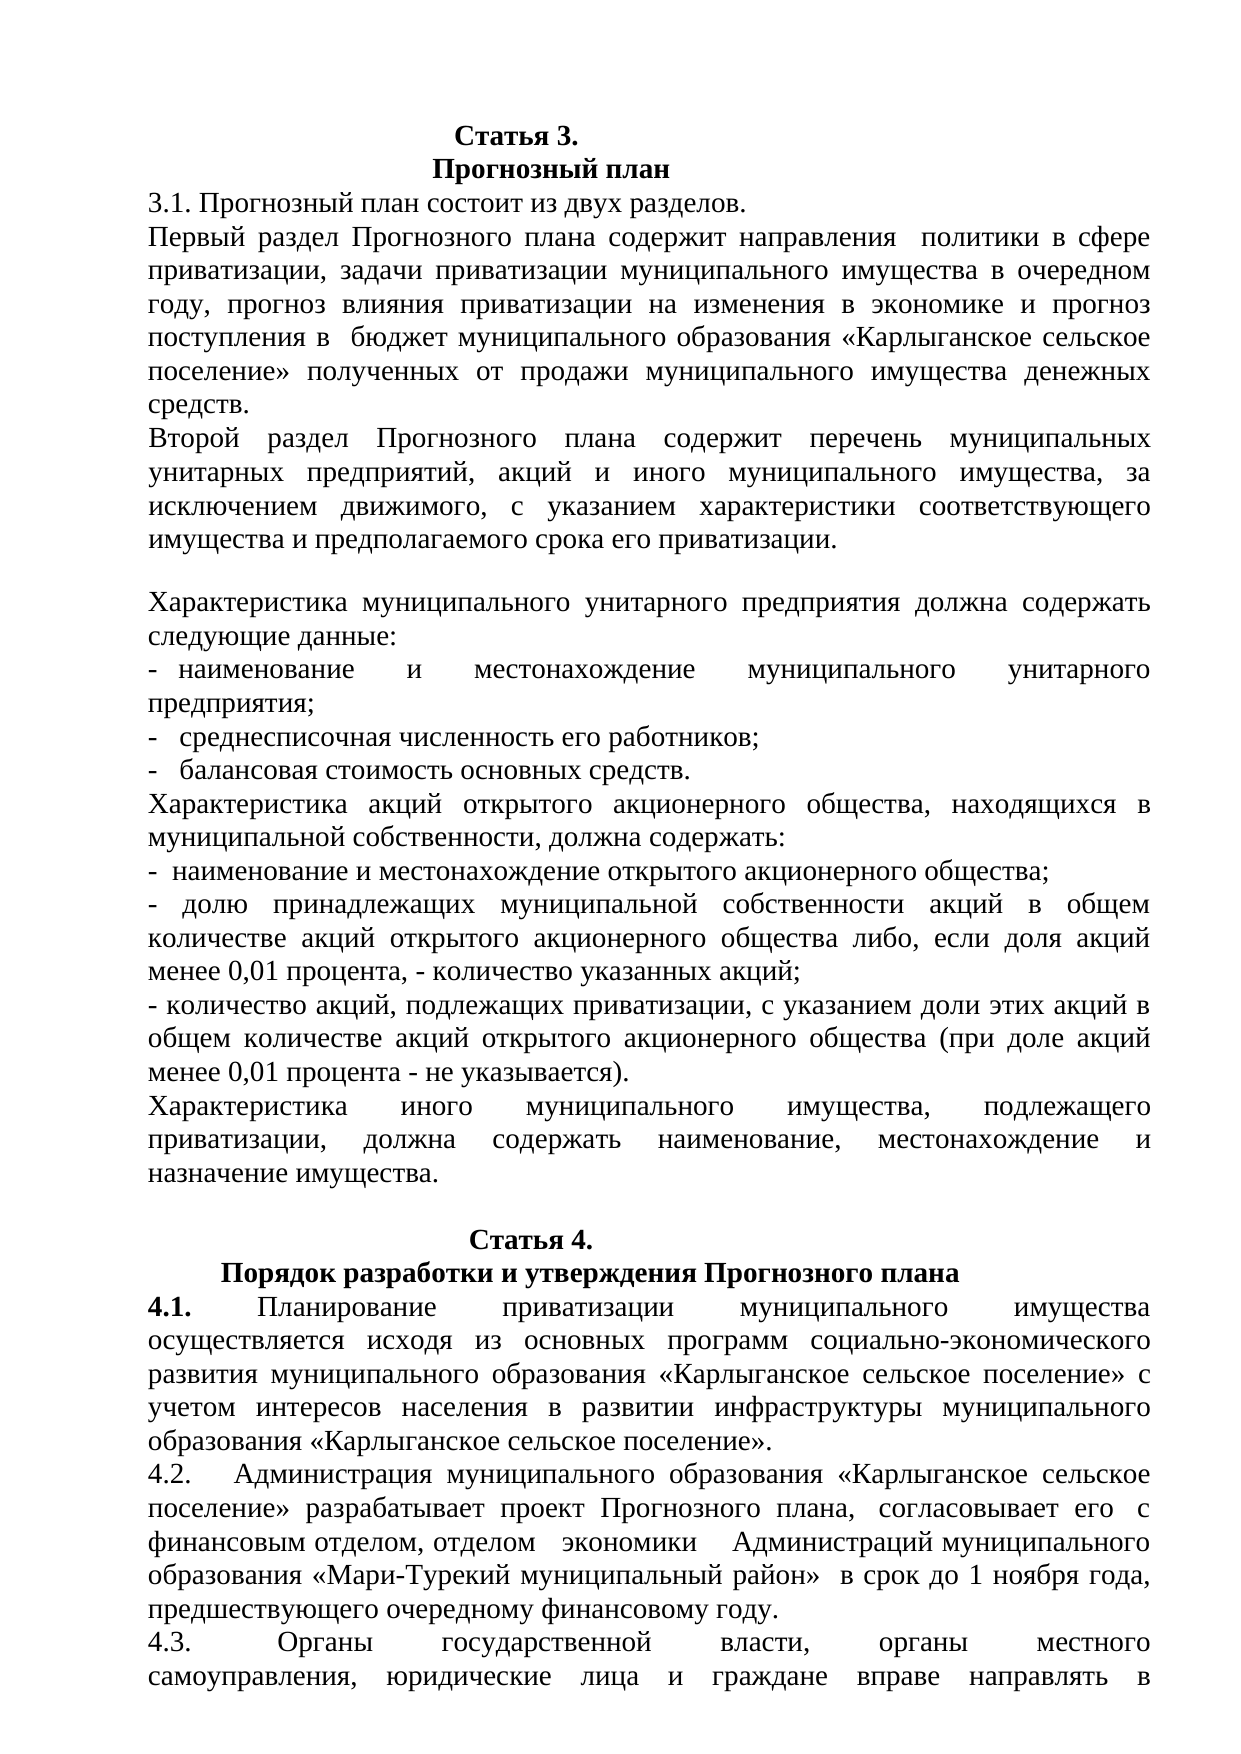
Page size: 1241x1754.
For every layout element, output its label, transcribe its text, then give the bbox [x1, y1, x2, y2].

text Прогнозный план [148, 152, 1152, 185]
text - балансовая стоимость основных средств. [148, 752, 1152, 786]
text Порядок разработки и утверждения Прогнозного плана [148, 1255, 1152, 1289]
text 4.1. Планирование приватизации муниципального имущества осуществляется исходя из основных программ социально-экономического развития муниципального образования «Карлыганское сельское поселение» с учетом интересов населения в развитии инфраструктуры муниципального образования «Карлыганское сельское поселение». [148, 1289, 1152, 1457]
text - среднесписочная численность его работников; [148, 719, 1152, 752]
text Характеристика муниципального унитарного предприятия должна содержать следующие данные: [148, 584, 1152, 652]
text Характеристика акций открытого акционерного общества, находящихся в муниципальной собственности, должна содержать: [148, 786, 1152, 853]
text 4.3. Органы государственной власти, органы местного самоуправления, юридические лица и граждане вправе направлять в [148, 1624, 1152, 1691]
text Второй раздел Прогнозного плана содержит перечень муниципальных унитарных предприятий, акций и иного муниципального имущества, за исключением движимого, с указанием характеристики соответствующего имущества и предполагаемого срока его приватизации. [148, 421, 1152, 556]
text - долю принадлежащих муниципальной собственности акций в общем количестве акций открытого акционерного общества либо, если доля акций менее 0,01 процента, - количество указанных акций; [148, 886, 1152, 987]
text 3.1. Прогнозный план состоит из двух разделов. [148, 185, 1152, 219]
text Статья 4. [148, 1222, 1152, 1255]
text - наименование и местонахождение открытого акционерного общества; [148, 853, 1152, 886]
text - количество акций, подлежащих приватизации, с указанием доли этих акций в общем количестве акций открытого акционерного общества (при доле акций менее 0,01 процента - не указывается). [148, 987, 1152, 1088]
text Характеристика иного муниципального имущества, подлежащего приватизации, должна содержать наименование, местонахождение и назначение имущества. [148, 1088, 1152, 1188]
text Статья 3. [148, 118, 1152, 152]
text Первый раздел Прогнозного плана содержит направления политики в сфере приватизации, задачи приватизации муниципального имущества в очередном году, прогноз влияния приватизации на изменения в экономике и прогноз поступления в бюджет муниципального образования «Карлыганское сельское поселение» полученных от продажи муниципального имущества денежных средств. [148, 219, 1152, 420]
text - наименование и местонахождение муниципального унитарного предприятия; [148, 652, 1152, 719]
text 4.2. Администрация муниципального образования «Карлыганское сельское поселение» разрабатывает проект Прогнозного плана, согласовывает его с финансовым отделом, отделом экономики Администраций муниципального образования «Мари-Турекий муниципальный район» в срок до 1 ноября года, предшествующего очередному финансовому году. [148, 1457, 1152, 1624]
